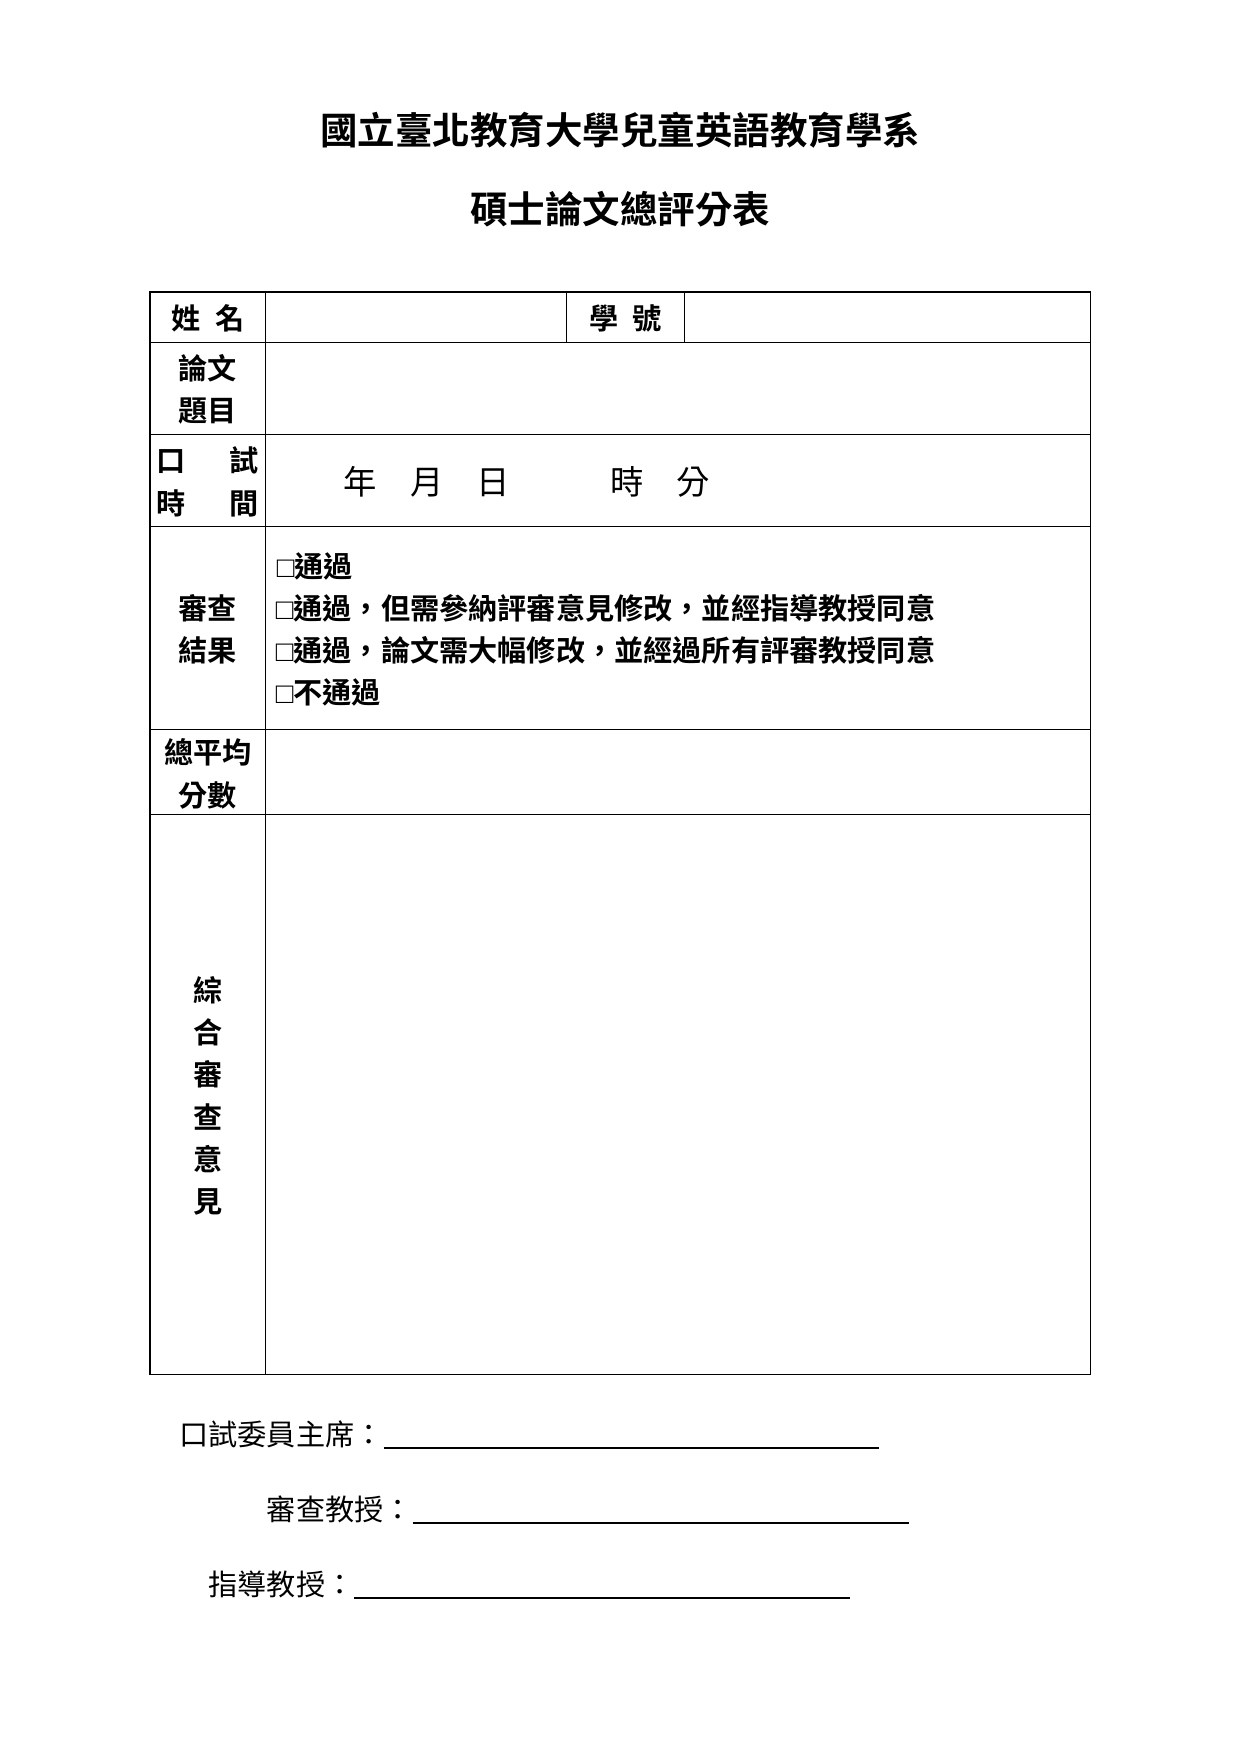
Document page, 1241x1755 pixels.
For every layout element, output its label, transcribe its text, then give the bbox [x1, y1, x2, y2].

table_cell 總平均分數 [151, 730, 265, 814]
text 碩士論文總評分表 [150, 180, 1090, 235]
table_cell 綜 合 審 查 意 見 [151, 815, 265, 1374]
table_header [266, 293, 566, 342]
table_header 姓 名 [151, 293, 265, 342]
table_cell [266, 730, 1090, 814]
table_header [685, 293, 1090, 342]
table_cell [266, 815, 1090, 1374]
text 指導教授： [150, 1575, 1090, 1600]
table_cell [266, 343, 1090, 433]
table_cell 論文 題目 [151, 343, 265, 433]
table_cell 口 試 時 間 [151, 435, 265, 526]
table_cell 年 月 日 時 分 [266, 435, 1090, 526]
text 審查教授： [150, 1500, 1090, 1525]
table_header 學 號 [567, 293, 684, 342]
table_cell 審查結果 [151, 527, 265, 729]
text 口試委員主席： [150, 1425, 1090, 1450]
text 國立臺北教育大學兒童英語教育學系 [150, 101, 1090, 155]
table_cell □通過 □通過，但需參納評審意見修改，並經指導教授同意 □通過，論文需大幅修改，並經過所有評審教授同意 □不通過 [266, 527, 1090, 729]
